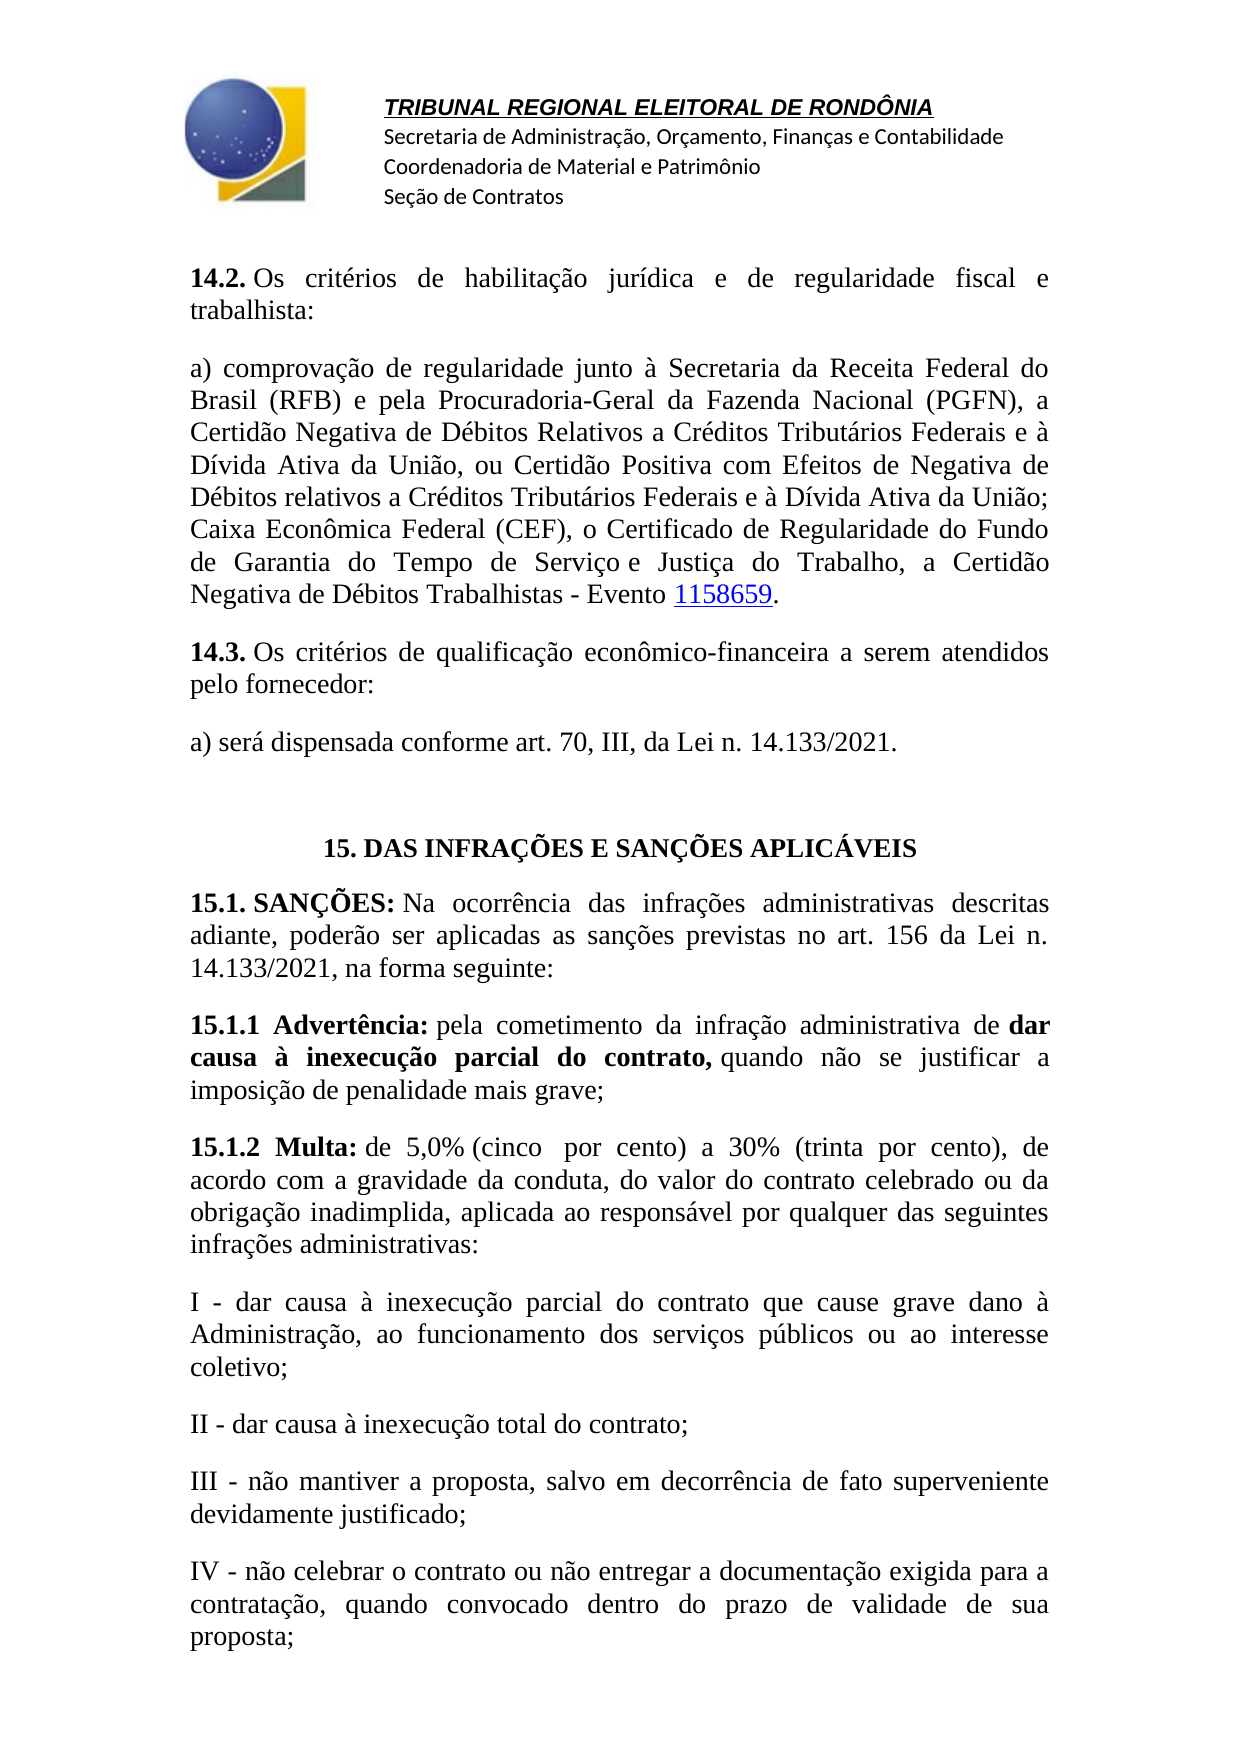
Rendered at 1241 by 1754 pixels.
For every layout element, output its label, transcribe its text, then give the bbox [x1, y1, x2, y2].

text 15.1.1 Advertência: pela cometimento da infração administrativa de dar causa à inexecução parcial do contrato, quando não se justificar a imposição de penalidade mais grave; [190, 1008, 1051, 1105]
text 14.2. Os critérios de habilitação jurídica e de regularidade fiscal e trabalhista: [190, 261, 1051, 326]
text III - não mantiver a proposta, salvo em decorrência de fato superveniente devidamente justificado; [190, 1464, 1051, 1529]
text 15. DAS INFRAÇÕES E SANÇÕES APLICÁVEIS [177, 832, 1063, 863]
text 15.1.2 Multa: de 5,0% (cinco por cento) a 30% (trinta por cento), de acordo com a gravidade da conduta, do valor do contrato celebrado ou da obrigação inadimplida, aplicada ao responsável por qualquer das seguintes infrações administrativas: [190, 1130, 1051, 1260]
text I - dar causa à inexecução parcial do contrato que cause grave dano à Administração, ao funcionamento dos serviços públicos ou ao interesse coletivo; [190, 1285, 1051, 1382]
text II - dar causa à inexecução total do contrato; [190, 1407, 1051, 1439]
text a) será dispensada conforme art. 70, III, da Lei n. 14.133/2021. [190, 724, 1051, 757]
text 14.3. Os critérios de qualificação econômico-financeira a serem atendidos pelo fornecedor: [190, 635, 1051, 699]
text IV - não celebrar o contrato ou não entregar a documentação exigida para a contratação, quando convocado dentro do prazo de validade de sua proposta; [190, 1554, 1051, 1651]
text 15.1. SANÇÕES: Na ocorrência das infrações administrativas descritas adiante, poderão ser aplicadas as sanções previstas no art. 156 da Lei n. 14.133/2021, na forma seguinte: [190, 886, 1051, 983]
text a) comprovação de regularidade junto à Secretaria da Receita Federal do Brasil (RFB) e pela Procuradoria-Geral da Fazenda Nacional (PGFN), a Certidão Negativa de Débitos Relativos a Créditos Tributários Federais e à Dívida Ativa da União, ou Certidão Positiva com Efeitos de Negativa de Débitos relativos a Créditos Tributários Federais e à Dívida Ativa da União; Caixa Econômica Federal (CEF), o Certificado de Regularidade do Fundo de Garantia do Tempo de Serviço e Justiça do Trabalho, a Certidão Negativa de Débitos Trabalhistas - Evento 1158659. [190, 351, 1051, 610]
